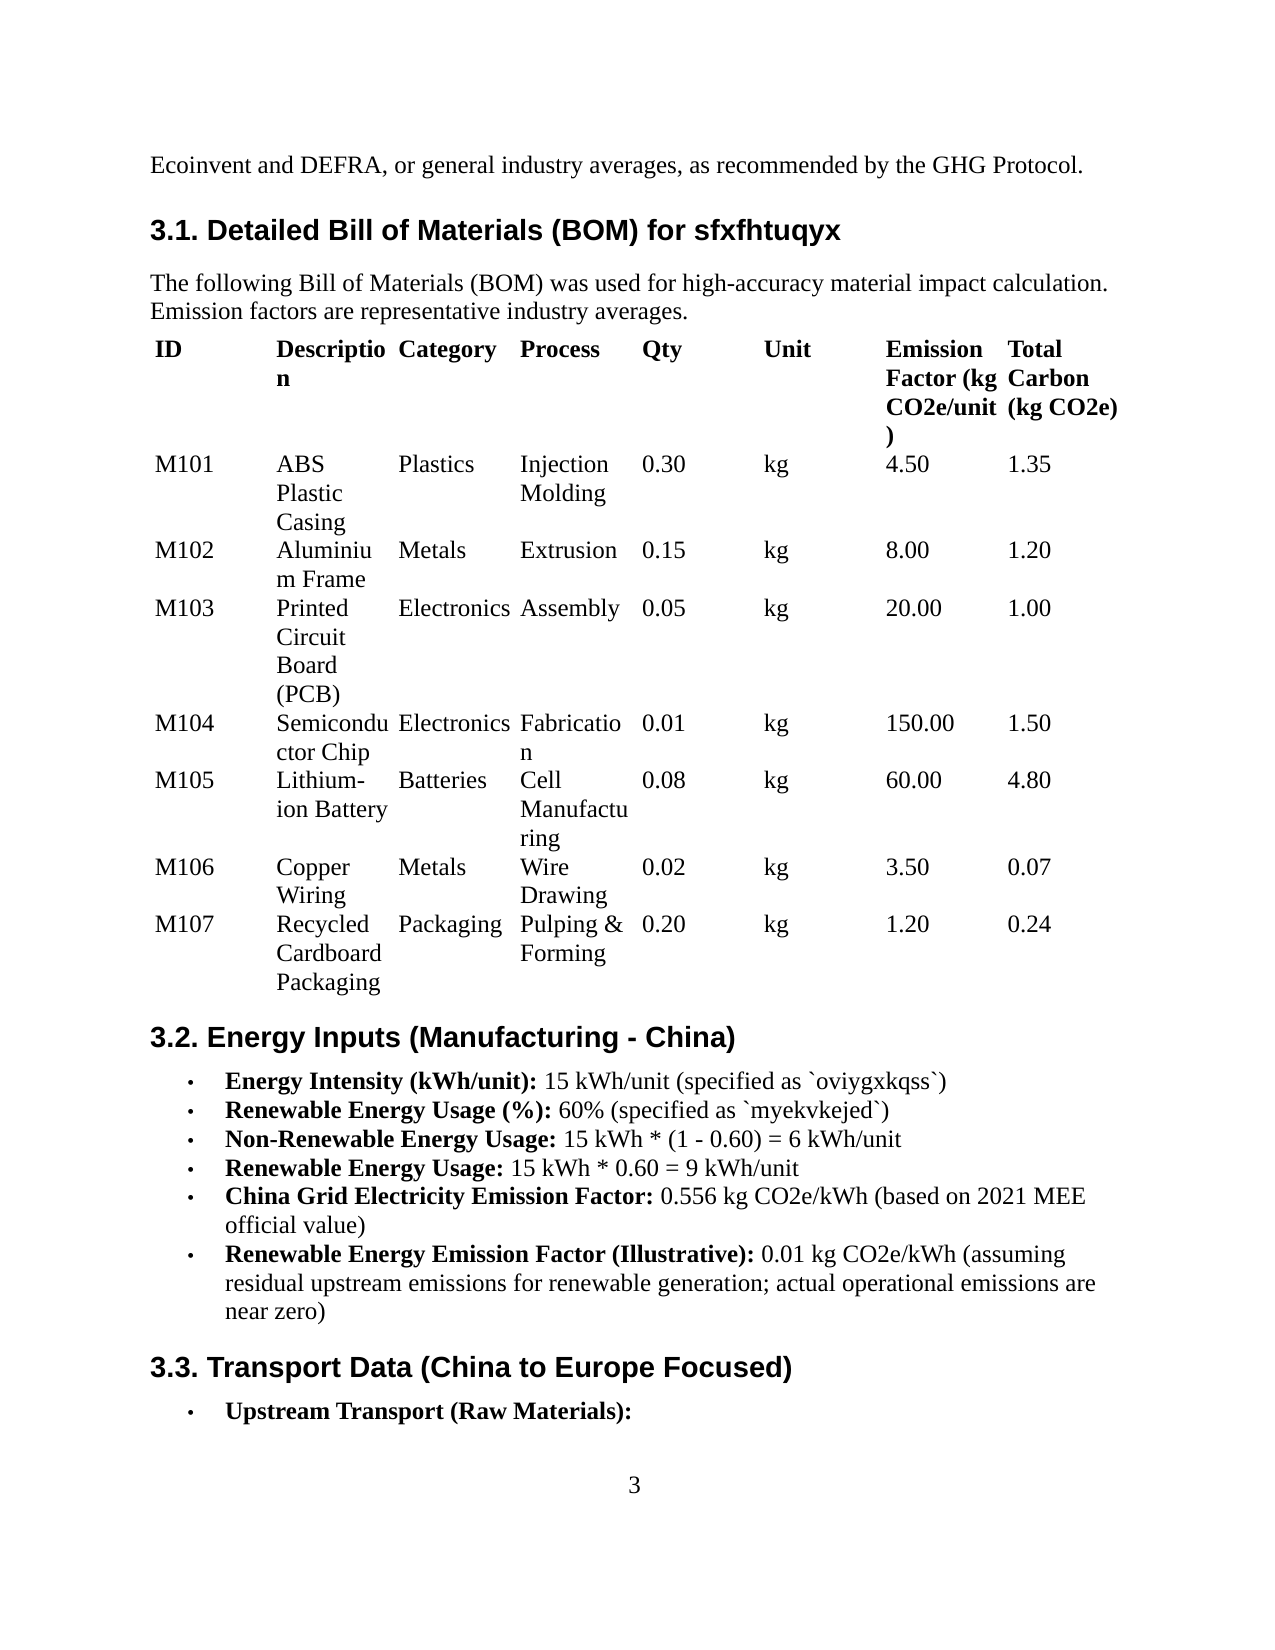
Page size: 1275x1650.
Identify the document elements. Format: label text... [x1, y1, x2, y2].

subtitle 3.1. Detailed Bill of Materials (BOM) for sfxfhtuqyx [150, 213, 1125, 246]
table_cell Batteries [394, 765, 516, 852]
table_cell kg [759, 535, 881, 593]
table_cell 0.08 [638, 765, 759, 852]
table_cell Metals [394, 852, 516, 909]
table_cell Aluminium Frame [272, 535, 394, 593]
table_cell 0.20 [638, 909, 759, 995]
table_header Unit [759, 334, 881, 449]
table_cell 0.24 [1003, 909, 1125, 995]
table_header Process [516, 334, 637, 449]
table_cell Recycled Cardboard Packaging [272, 909, 394, 995]
table_cell Cell Manufacturing [516, 765, 637, 852]
table_cell Pulping & Forming [516, 909, 637, 995]
table_cell 0.30 [638, 449, 759, 535]
table_cell kg [759, 708, 881, 765]
table_cell Extrusion [516, 535, 637, 593]
table_cell 1.20 [1003, 535, 1125, 593]
subtitle 3.3. Transport Data (China to Europe Focused) [150, 1350, 1125, 1384]
table_cell Electronics [394, 593, 516, 708]
table_cell Wire Drawing [516, 852, 637, 909]
text The following Bill of Materials (BOM) was used for high-accuracy material impact calculation. Emission factors are representative industry averages. [150, 268, 1125, 325]
table_header Qty [638, 334, 759, 449]
table_cell 4.80 [1003, 765, 1125, 852]
table_cell 1.00 [1003, 593, 1125, 708]
table_cell 1.35 [1003, 449, 1125, 535]
table_cell 150.00 [881, 708, 1003, 765]
table_cell 0.01 [638, 708, 759, 765]
table_header Description [272, 334, 394, 449]
table_cell 1.50 [1003, 708, 1125, 765]
table_cell M106 [150, 852, 272, 909]
list Renewable Energy Emission Factor (Illustrative): 0.01 kg CO2e/kWh (assuming residual upstream emissions for renewable generation; actual operational emissions are near zero) [187, 1239, 1125, 1325]
table_cell kg [759, 852, 881, 909]
table_cell 0.07 [1003, 852, 1125, 909]
table_cell 60.00 [881, 765, 1003, 852]
table_header ID [150, 334, 272, 449]
table_cell M104 [150, 708, 272, 765]
table_header Category [394, 334, 516, 449]
list Non-Renewable Energy Usage: 15 kWh * (1 - 0.60) = 6 kWh/unit [187, 1124, 1125, 1153]
table_cell Assembly [516, 593, 637, 708]
table_cell kg [759, 909, 881, 995]
list Energy Intensity (kWh/unit): 15 kWh/unit (specified as `oviygxkqss`) [187, 1066, 1125, 1095]
table_cell Copper Wiring [272, 852, 394, 909]
table_cell M101 [150, 449, 272, 535]
table_cell 0.05 [638, 593, 759, 708]
table_cell Metals [394, 535, 516, 593]
list China Grid Electricity Emission Factor: 0.556 kg CO2e/kWh (based on 2021 MEE official value) [187, 1181, 1125, 1239]
table_cell M102 [150, 535, 272, 593]
table_cell Injection Molding [516, 449, 637, 535]
list Renewable Energy Usage: 15 kWh * 0.60 = 9 kWh/unit [187, 1153, 1125, 1181]
table_cell Packaging [394, 909, 516, 995]
text Ecoinvent and DEFRA, or general industry averages, as recommended by the GHG Protocol. [150, 150, 1125, 179]
table_cell 8.00 [881, 535, 1003, 593]
table_cell Plastics [394, 449, 516, 535]
table_cell 3.50 [881, 852, 1003, 909]
table_header Total Carbon (kg CO2e) [1003, 334, 1125, 449]
table_cell M105 [150, 765, 272, 852]
table_header Emission Factor (kg CO2e/unit) [881, 334, 1003, 449]
table_cell kg [759, 449, 881, 535]
list Upstream Transport (Raw Materials): [187, 1396, 1125, 1425]
table_cell 4.50 [881, 449, 1003, 535]
list Renewable Energy Usage (%): 60% (specified as `myekvkejed`) [187, 1095, 1125, 1124]
table_cell M107 [150, 909, 272, 995]
table_cell ABS Plastic Casing [272, 449, 394, 535]
table_cell Semiconductor Chip [272, 708, 394, 765]
table_cell kg [759, 593, 881, 708]
table_cell M103 [150, 593, 272, 708]
table_cell kg [759, 765, 881, 852]
table_cell Fabrication [516, 708, 637, 765]
subtitle 3.2. Energy Inputs (Manufacturing - China) [150, 1020, 1125, 1054]
table_cell Lithium-ion Battery [272, 765, 394, 852]
table_cell 1.20 [881, 909, 1003, 995]
table_cell 0.02 [638, 852, 759, 909]
table_cell 20.00 [881, 593, 1003, 708]
table_cell Printed Circuit Board (PCB) [272, 593, 394, 708]
table_cell Electronics [394, 708, 516, 765]
table_cell 0.15 [638, 535, 759, 593]
